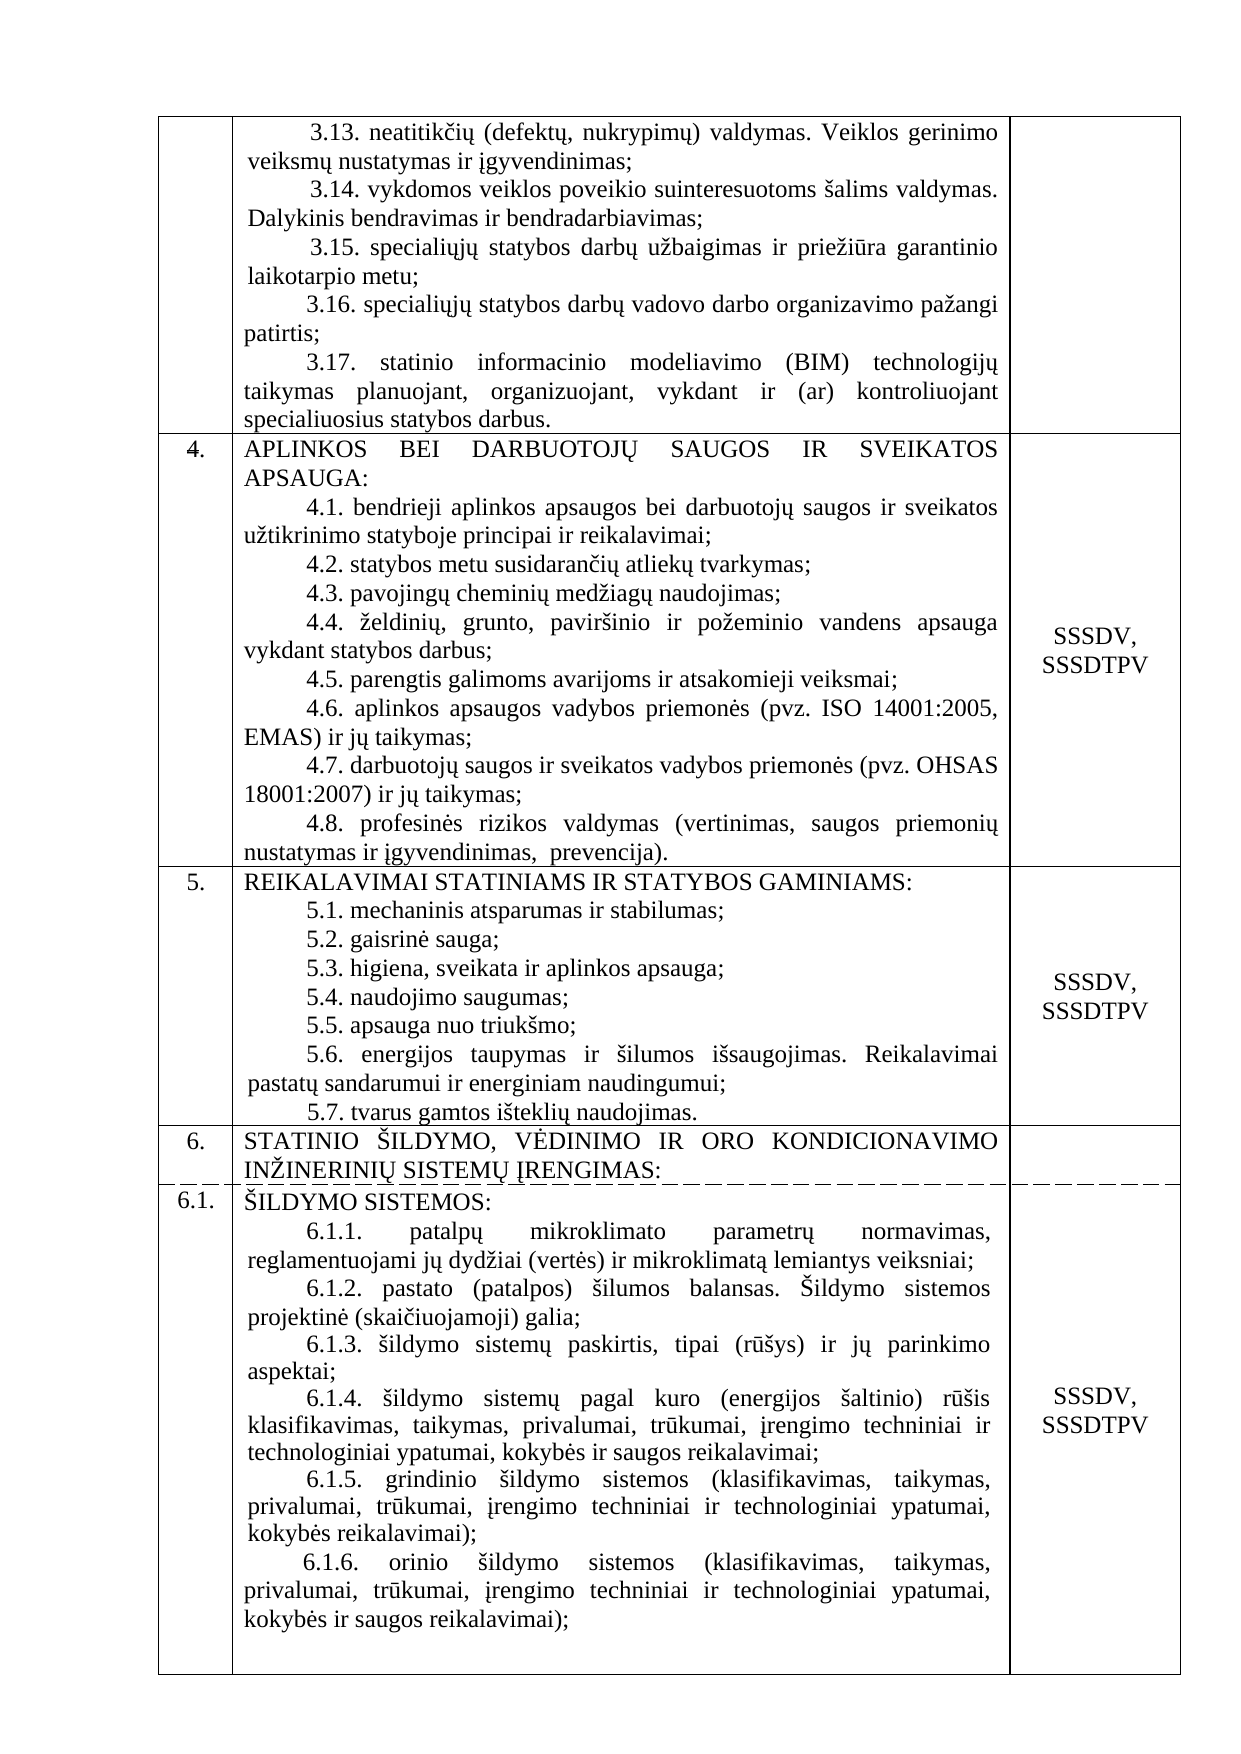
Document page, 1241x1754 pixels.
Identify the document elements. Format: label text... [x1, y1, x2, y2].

table_cell ŠILDYMO SISTEMOS: 6.1.1. patalpų mikroklimato parametrų normavimas, reglamentuojami jų dydžiai (vertės) ir mikroklimatą lemiantys veiksniai; 6.1.2. pastato (patalpos) šilumos balansas. Šildymo sistemos projektinė (skaičiuojamoji) galia; 6.1.3. šildymo sistemų paskirtis, tipai (rūšys) ir jų parinkimo aspektai; 6.1.4. šildymo sistemų pagal kuro (energijos šaltinio) rūšis klasifikavimas, taikymas, privalumai, trūkumai, įrengimo techniniai ir technologiniai ypatumai, kokybės ir saugos reikalavimai; 6.1.5. grindinio šildymo sistemos (klasifikavimas, taikymas, privalumai, trūkumai, įrengimo techniniai ir technologiniai ypatumai, kokybės reikalavimai); 6.1.6. orinio šildymo sistemos (klasifikavimas, taikymas, privalumai, trūkumai, įrengimo techniniai ir technologiniai ypatumai, kokybės ir saugos reikalavimai); [233, 1184, 1009, 1635]
table_cell 6.1. [159, 1184, 232, 1635]
table_cell [159, 1635, 232, 1674]
table_cell SSSDV, SSSDTPV [1011, 1184, 1180, 1635]
table_cell 4. [159, 434, 232, 866]
table_cell STATINIO ŠILDYMO, VĖDINIMO IR ORO KONDICIONAVIMO INŽINERINIŲ SISTEMŲ ĮRENGIMAS: [233, 1126, 1009, 1184]
table_cell SSSDV, SSSDTPV [1011, 434, 1180, 866]
table_cell [1011, 117, 1180, 433]
table_cell [233, 1635, 1009, 1674]
table_cell APLINKOS BEI DARBUOTOJŲ SAUGOS IR SVEIKATOS APSAUGA: 4.1. bendrieji aplinkos apsaugos bei darbuotojų saugos ir sveikatos užtikrinimo statyboje principai ir reikalavimai; 4.2. statybos metu susidarančių atliekų tvarkymas; 4.3. pavojingų cheminių medžiagų naudojimas; 4.4. želdinių, grunto, paviršinio ir požeminio vandens apsauga vykdant statybos darbus; 4.5. parengtis galimoms avarijoms ir atsakomieji veiksmai; 4.6. aplinkos apsaugos vadybos priemonės (pvz. ISO 14001:2005, EMAS) ir jų taikymas; 4.7. darbuotojų saugos ir sveikatos vadybos priemonės (pvz. OHSAS 18001:2007) ir jų taikymas; 4.8. profesinės rizikos valdymas (vertinimas, saugos priemonių nustatymas ir įgyvendinimas, prevencija). [233, 434, 1009, 866]
table_cell REIKALAVIMAI STATINIAMS IR STATYBOS GAMINIAMS: 5.1. mechaninis atsparumas ir stabilumas; 5.2. gaisrinė sauga; 5.3. higiena, sveikata ir aplinkos apsauga; 5.4. naudojimo saugumas; 5.5. apsauga nuo triukšmo; 5.6. energijos taupymas ir šilumos išsaugojimas. Reikalavimai pastatų sandarumui ir energiniam naudingumui; 5.7. tvarus gamtos išteklių naudojimas. [233, 867, 1009, 1125]
table_cell 6. [159, 1126, 232, 1184]
table_cell [1011, 1126, 1180, 1184]
table_cell [1011, 1635, 1180, 1674]
table_cell [159, 117, 232, 433]
table_cell 5. [159, 867, 232, 1125]
table_cell 3.13. neatitikčių (defektų, nukrypimų) valdymas. Veiklos gerinimo veiksmų nustatymas ir įgyvendinimas; 3.14. vykdomos veiklos poveikio suinteresuotoms šalims valdymas. Dalykinis bendravimas ir bendradarbiavimas; 3.15. specialiųjų statybos darbų užbaigimas ir priežiūra garantinio laikotarpio metu; 3.16. specialiųjų statybos darbų vadovo darbo organizavimo pažangi patirtis; 3.17. statinio informacinio modeliavimo (BIM) technologijų taikymas planuojant, organizuojant, vykdant ir (ar) kontroliuojant specialiuosius statybos darbus. [233, 117, 1009, 433]
table_cell SSSDV, SSSDTPV [1011, 867, 1180, 1125]
